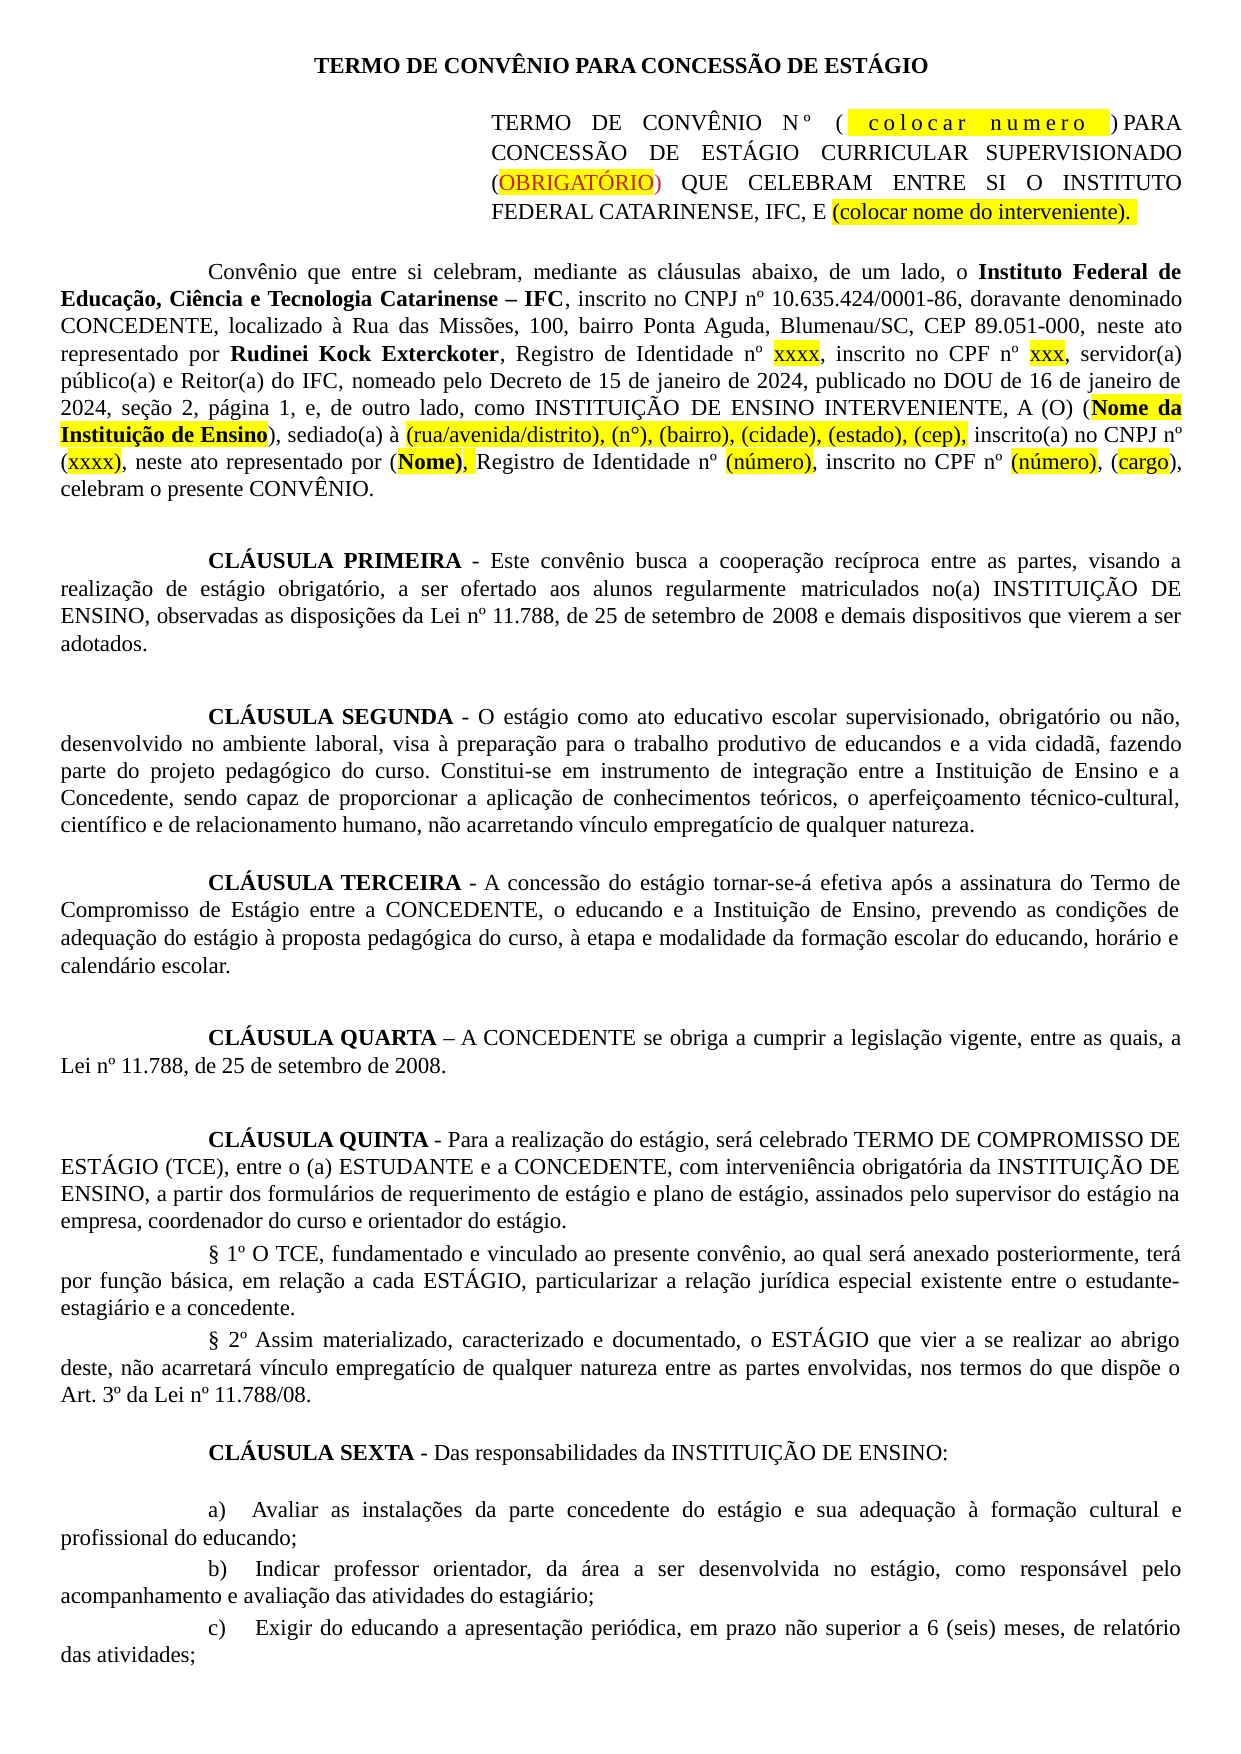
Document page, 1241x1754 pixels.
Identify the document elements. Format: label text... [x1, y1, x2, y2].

list Exigir do educando a apresentação periódica, em prazo não superior a 6 (seis) meses, de relatório das atividades; [60, 1613, 1182, 1668]
text CLÁUSULA QUINTA - Para a realização do estágio, será celebrado TERMO DE COMPROMISSO DE ESTÁGIO (TCE), entre o (a) ESTUDANTE e a CONCEDENTE, com interveniência obrigatória da INSTITUIÇÃO DE ENSINO, a partir dos formulários de requerimento de estágio e plano de estágio, assinados pelo supervisor do estágio na empresa, coordenador do curso e orientador do estágio. [60, 1126, 1182, 1234]
text Convênio que entre si celebram, mediante as cláusulas abaixo, de um lado, o Instituto Federal de Educação, Ciência e Tecnologia Catarinense – IFC, inscrito no CNPJ nº 10.635.424/0001-86, doravante denominado CONCEDENTE, localizado à Rua das Missões, 100, bairro Ponta Aguda, Blumenau/SC, CEP 89.051-000, neste ato representado por Rudinei Kock Exterckoter, Registro de Identidade nº xxxx, inscrito no CPF nº xxx, servidor(a) público(a) e Reitor(a) do IFC, nomeado pelo Decreto de 15 de janeiro de 2024, publicado no DOU de 16 de janeiro de 2024, seção 2, página 1, e, de outro lado, como INSTITUIÇÃO DE ENSINO INTERVENIENTE, A (O) (Nome da Instituição de Ensino), sediado(a) à (rua/avenida/distrito), (n°), (bairro), (cidade), (estado), (cep), inscrito(a) no CNPJ nº (xxxx), neste ato representado por (Nome), Registro de Identidade nº (número), inscrito no CPF nº (número), (cargo), celebram o presente CONVÊNIO. [60, 258, 1182, 501]
text TERMO DE CONVÊNIO PARA CONCESSÃO DE ESTÁGIO [48, 53, 1194, 79]
text TERMO DE CONVÊNIO Nº ( colocar numero )PARA CONCESSÃO DE ESTÁGIO CURRICULAR SUPERVISIONADO (OBRIGATÓRIO) QUE CELEBRAM ENTRE SI O INSTITUTO FEDERAL CATARINENSE, IFC, E (colocar nome do interveniente). [491, 109, 1182, 225]
text CLÁUSULA QUARTA – A CONCEDENTE se obriga a cumprir a legislação vigente, entre as quais, a Lei nº 11.788, de 25 de setembro de 2008. [60, 1024, 1182, 1079]
text § 2º Assim materializado, caracterizado e documentado, o ESTÁGIO que vier a se realizar ao abrigo deste, não acarretará vínculo empregatício de qualquer natureza entre as partes envolvidas, nos termos do que dispõe o Art. 3º da Lei nº 11.788/08. [60, 1327, 1182, 1407]
text CLÁUSULA SEXTA - Das responsabilidades da INSTITUIÇÃO DE ENSINO: [208, 1439, 1194, 1465]
text CLÁUSULA SEGUNDA - O estágio como ato educativo escolar supervisionado, obrigatório ou não, desenvolvido no ambiente laboral, visa à preparação para o trabalho produtivo de educandos e a vida cidadã, fazendo parte do projeto pedagógico do curso. Constitui-se em instrumento de integração entre a Instituição de Ensino e a Concedente, sendo capaz de proporcionar a aplicação de conhecimentos teóricos, o aperfeiçoamento técnico-cultural, científico e de relacionamento humano, não acarretando vínculo empregatício de qualquer natureza. [60, 703, 1182, 837]
text CLÁUSULA TERCEIRA - A concessão do estágio tornar-se-á efetiva após a assinatura do Termo de Compromisso de Estágio entre a CONCEDENTE, o educando e a Instituição de Ensino, prevendo as condições de adequação do estágio à proposta pedagógica do curso, à etapa e modalidade da formação escolar do educando, horário e calendário escolar. [60, 869, 1182, 978]
list Avaliar as instalações da parte concedente do estágio e sua adequação à formação cultural e profissional do educando; [60, 1496, 1181, 1550]
text § 1º O TCE, fundamentado e vinculado ao presente convênio, ao qual será anexado posteriormente, terá por função básica, em relação a cada ESTÁGIO, particularizar a relação jurídica especial existente entre o estudante- estagiário e a concedente. [60, 1240, 1182, 1321]
text CLÁUSULA PRIMEIRA - Este convênio busca a cooperação recíproca entre as partes, visando a realização de estágio obrigatório, a ser ofertado aos alunos regularmente matriculados no(a) INSTITUIÇÃO DE ENSINO, observadas as disposições da Lei nº 11.788, de 25 de setembro de 2008 e demais dispositivos que vierem a ser adotados. [60, 547, 1182, 656]
list Indicar professor orientador, da área a ser desenvolvida no estágio, como responsável pelo acompanhamento e avaliação das atividades do estagiário; [60, 1555, 1182, 1609]
